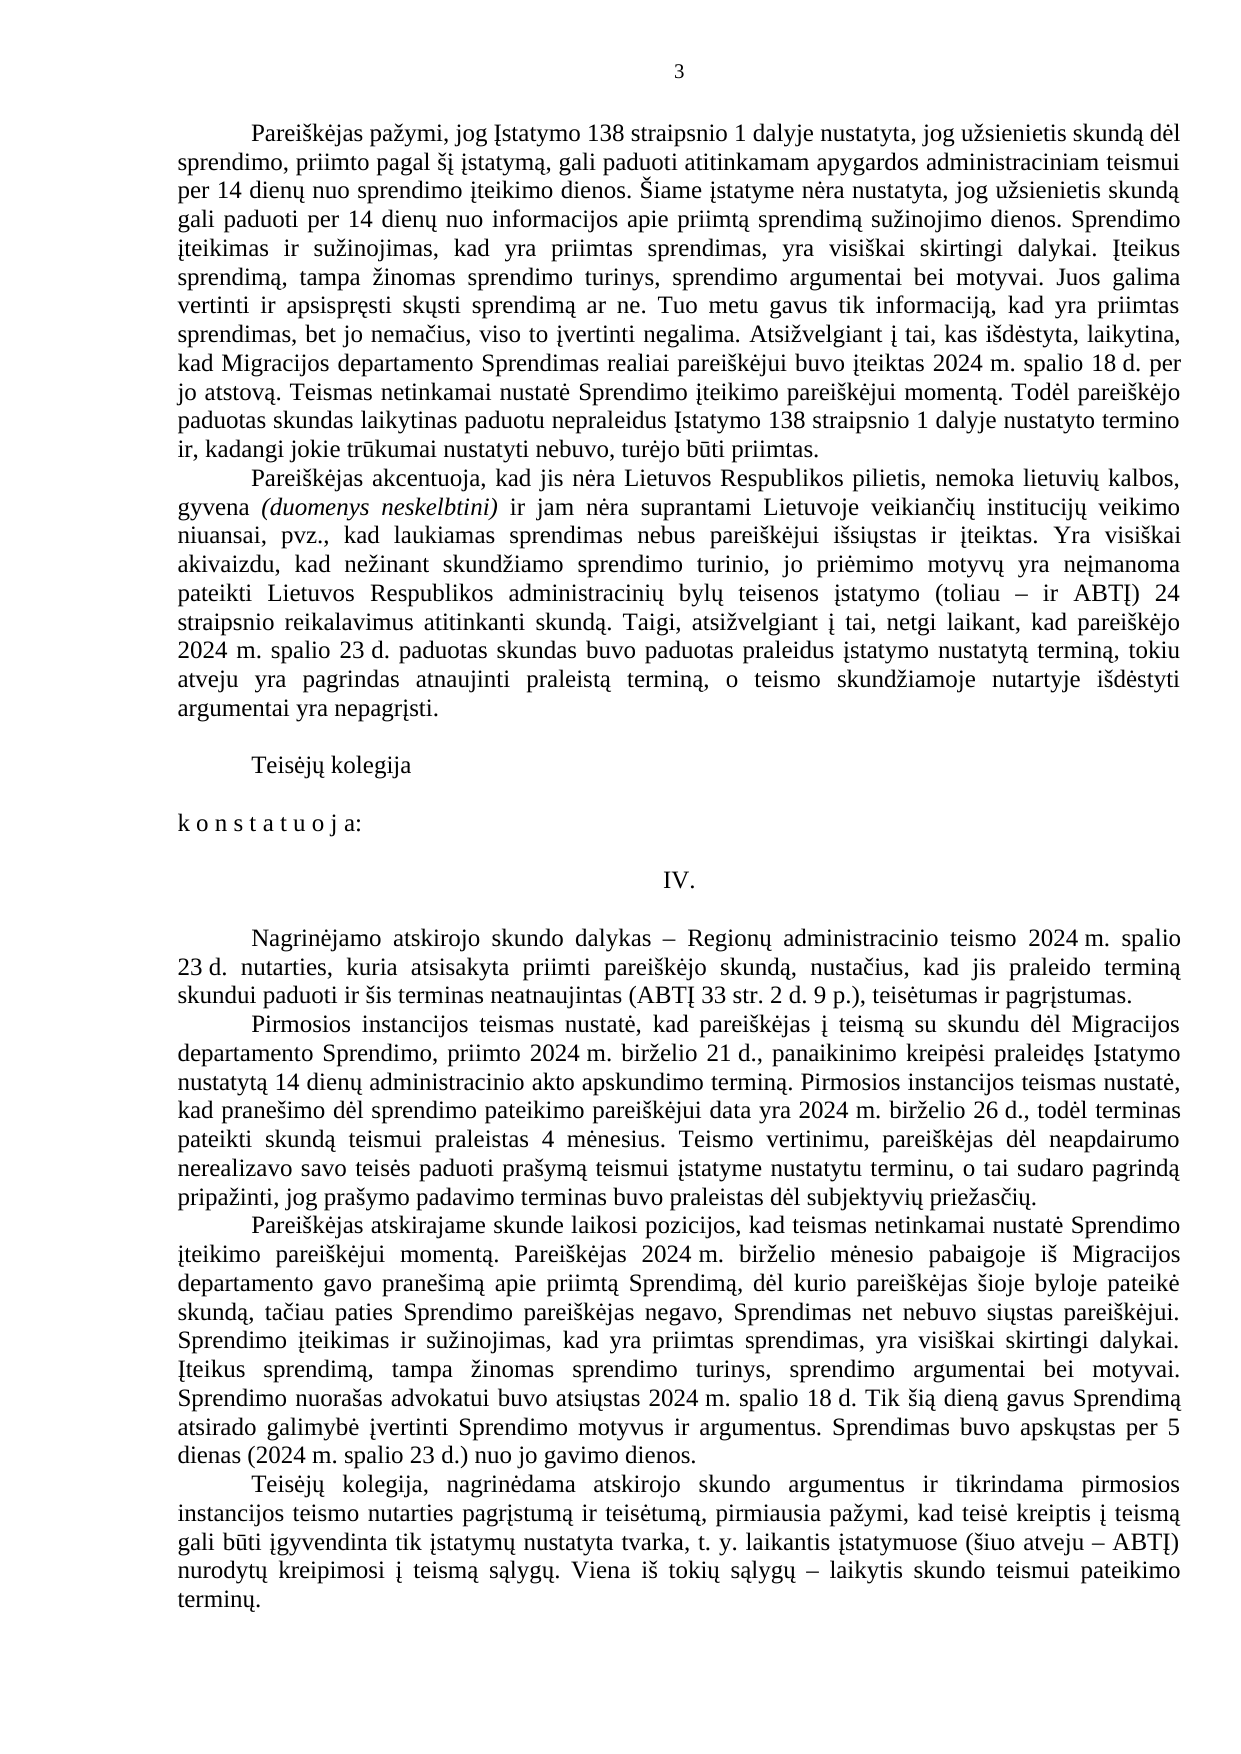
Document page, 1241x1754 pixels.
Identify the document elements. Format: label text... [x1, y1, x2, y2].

text Pareiškėjas akcentuoja, kad jis nėra Lietuvos Respublikos pilietis, nemoka lietuvių kalbos, gyvena (duomenys neskelbtini) ir jam nėra suprantami Lietuvoje veikiančių institucijų veikimo niuansai, pvz., kad laukiamas sprendimas nebus pareiškėjui išsiųstas ir įteiktas. Yra visiškai akivaizdu, kad nežinant skundžiamo sprendimo turinio, jo priėmimo motyvų yra neįmanoma pateikti Lietuvos Respublikos administracinių bylų teisenos įstatymo (toliau – ir ABTĮ) 24 straipsnio reikalavimus atitinkanti skundą. Taigi, atsižvelgiant į tai, netgi laikant, kad pareiškėjo 2024 m. spalio 23 d. paduotas skundas buvo paduotas praleidus įstatymo nustatytą terminą, tokiu atveju yra pagrindas atnaujinti praleistą terminą, o teismo skundžiamoje nutartyje išdėstyti argumentai yra nepagrįsti. [177, 463, 1181, 722]
text Teisėjų kolegija, nagrinėdama atskirojo skundo argumentus ir tikrindama pirmosios instancijos teismo nutarties pagrįstumą ir teisėtumą, pirmiausia pažymi, kad teisė kreiptis į teismą gali būti įgyvendinta tik įstatymų nustatyta tvarka, t. y. laikantis įstatymuose (šiuo atveju – ABTĮ) nurodytų kreipimosi į teismą sąlygų. Viena iš tokių sąlygų – laikytis skundo teismui pateikimo terminų. [177, 1469, 1181, 1613]
text Teisėjų kolegija [177, 751, 1181, 779]
text Nagrinėjamo atskirojo skundo dalykas – Regionų administracinio teismo 2024 m. spalio 23 d. nutarties, kuria atsisakyta priimti pareiškėjo skundą, nustačius, kad jis praleido terminą skundui paduoti ir šis terminas neatnaujintas (ABTĮ 33 str. 2 d. 9 p.), teisėtumas ir pagrįstumas. [177, 923, 1181, 1009]
text IV. [177, 866, 1181, 894]
text Pareiškėjas atskirajame skunde laikosi pozicijos, kad teismas netinkamai nustatė Sprendimo įteikimo pareiškėjui momentą. Pareiškėjas 2024 m. birželio mėnesio pabaigoje iš Migracijos departamento gavo pranešimą apie priimtą Sprendimą, dėl kurio pareiškėjas šioje byloje pateikė skundą, tačiau paties Sprendimo pareiškėjas negavo, Sprendimas net nebuvo siųstas pareiškėjui. Sprendimo įteikimas ir sužinojimas, kad yra priimtas sprendimas, yra visiškai skirtingi dalykai. Įteikus sprendimą, tampa žinomas sprendimo turinys, sprendimo argumentai bei motyvai. Sprendimo nuorašas advokatui buvo atsiųstas 2024 m. spalio 18 d. Tik šią dieną gavus Sprendimą atsirado galimybė įvertinti Sprendimo motyvus ir argumentus. Sprendimas buvo apskųstas per 5 dienas (2024 m. spalio 23 d.) nuo jo gavimo dienos. [177, 1211, 1181, 1469]
text Pirmosios instancijos teismas nustatė, kad pareiškėjas į teismą su skundu dėl Migracijos departamento Sprendimo, priimto 2024 m. birželio 21 d., panaikinimo kreipėsi praleidęs Įstatymo nustatytą 14 dienų administracinio akto apskundimo terminą. Pirmosios instancijos teismas nustatė, kad pranešimo dėl sprendimo pateikimo pareiškėjui data yra 2024 m. birželio 26 d., todėl terminas pateikti skundą teismui praleistas 4 mėnesius. Teismo vertinimu, pareiškėjas dėl neapdairumo nerealizavo savo teisės paduoti prašymą teismui įstatyme nustatytu terminu, o tai sudaro pagrindą pripažinti, jog prašymo padavimo terminas buvo praleistas dėl subjektyvių priežasčių. [177, 1009, 1181, 1211]
text konstatuoja: [177, 808, 1181, 837]
text Pareiškėjas pažymi, jog Įstatymo 138 straipsnio 1 dalyje nustatyta, jog užsienietis skundą dėl sprendimo, priimto pagal šį įstatymą, gali paduoti atitinkamam apygardos administraciniam teismui per 14 dienų nuo sprendimo įteikimo dienos. Šiame įstatyme nėra nustatyta, jog užsienietis skundą gali paduoti per 14 dienų nuo informacijos apie priimtą sprendimą sužinojimo dienos. Sprendimo įteikimas ir sužinojimas, kad yra priimtas sprendimas, yra visiškai skirtingi dalykai. Įteikus sprendimą, tampa žinomas sprendimo turinys, sprendimo argumentai bei motyvai. Juos galima vertinti ir apsispręsti skųsti sprendimą ar ne. Tuo metu gavus tik informaciją, kad yra priimtas sprendimas, bet jo nemačius, viso to įvertinti negalima. Atsižvelgiant į tai, kas išdėstyta, laikytina, kad Migracijos departamento Sprendimas realiai pareiškėjui buvo įteiktas 2024 m. spalio 18 d. per jo atstovą. Teismas netinkamai nustatė Sprendimo įteikimo pareiškėjui momentą. Todėl pareiškėjo paduotas skundas laikytinas paduotu nepraleidus Įstatymo 138 straipsnio 1 dalyje nustatyto termino ir, kadangi jokie trūkumai nustatyti nebuvo, turėjo būti priimtas. [177, 118, 1181, 463]
